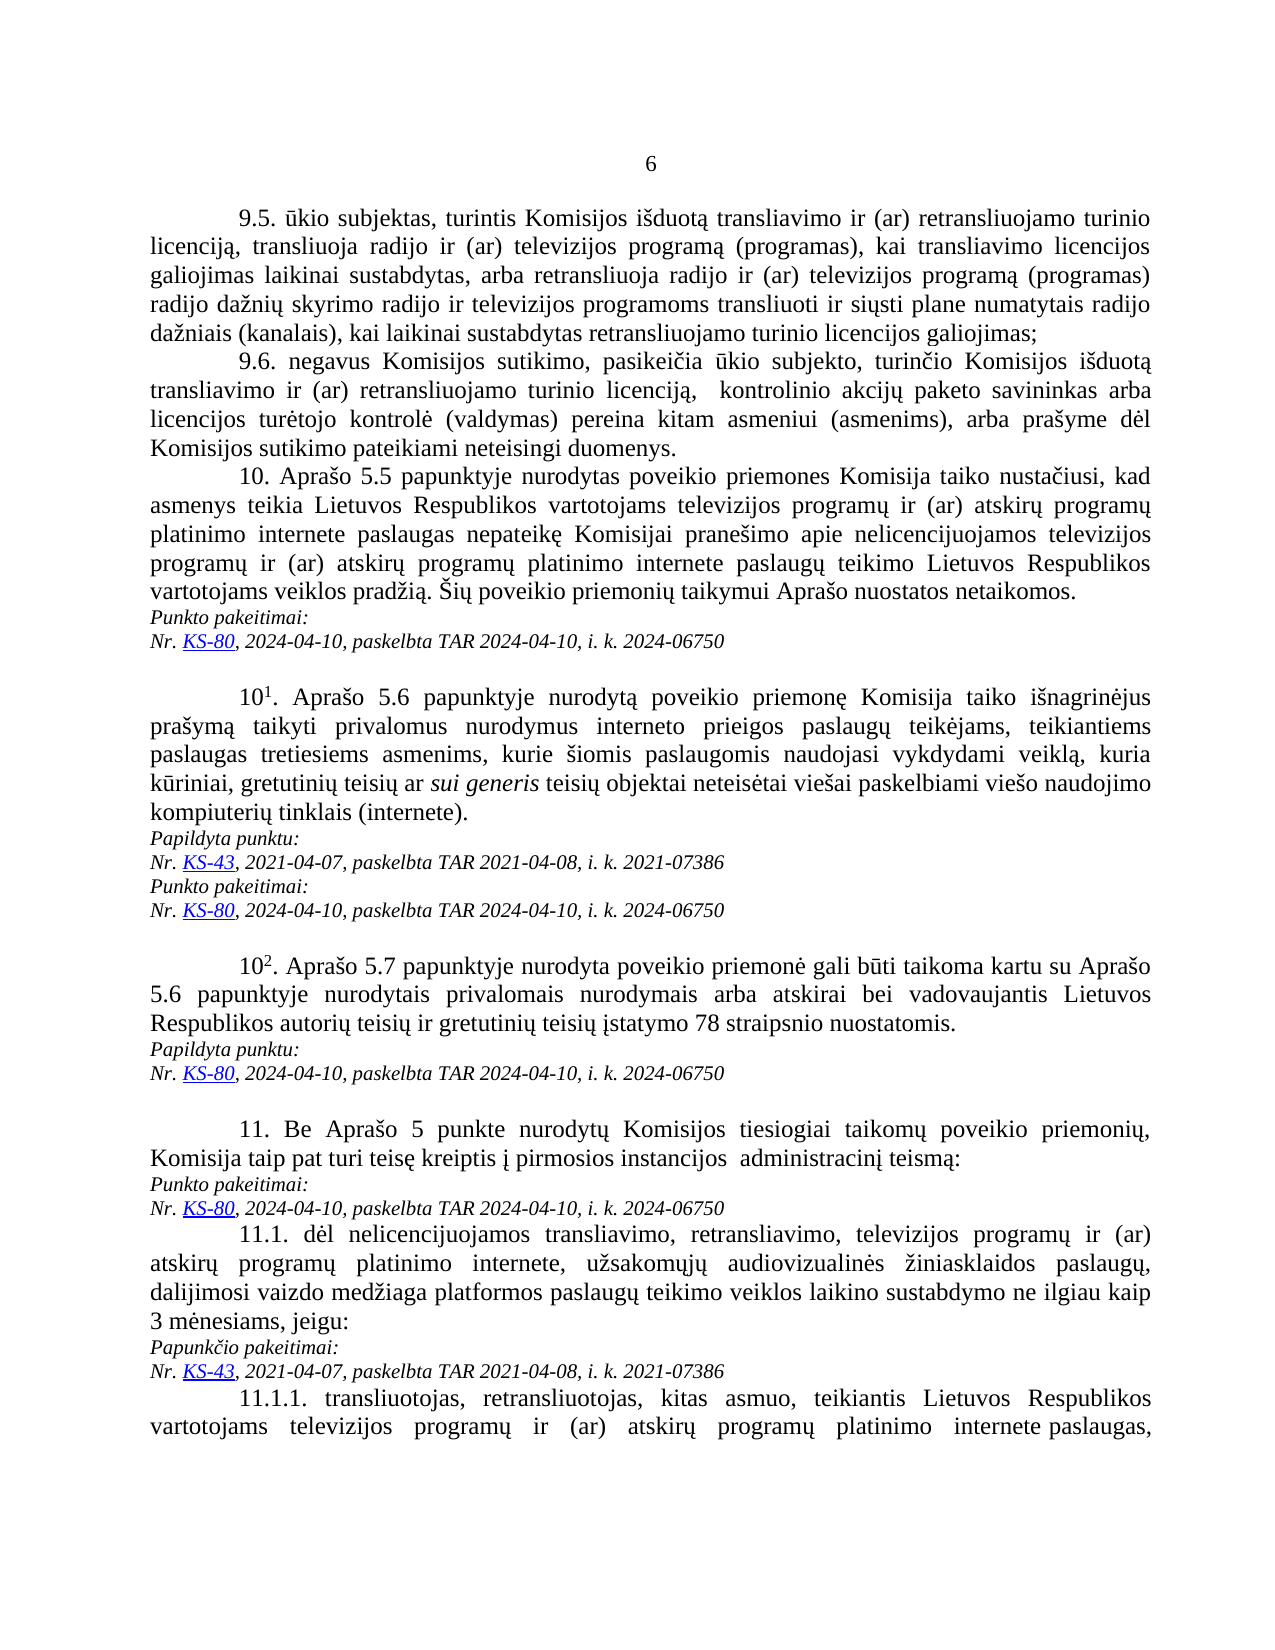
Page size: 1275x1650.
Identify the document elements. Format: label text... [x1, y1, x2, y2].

text 9.6. negavus Komisijos sutikimo, pasikeičia ūkio subjekto, turinčio Komisijos išduotą transliavimo ir (ar) retransliuojamo turinio licenciją, kontrolinio akcijų paketo savininkas arba licencijos turėtojo kontrolė (valdymas) pereina kitam asmeniui (asmenims), arba prašyme dėl Komisijos sutikimo pateikiami neteisingi duomenys. [150, 346, 1152, 461]
text Papildyta punktu: [150, 826, 1152, 850]
text Papildyta punktu: [150, 1037, 1152, 1061]
text 11.1. dėl nelicencijuojamos transliavimo, retransliavimo, televizijos programų ir (ar) atskirų programų platinimo internete, užsakomųjų audiovizualinės žiniasklaidos paslaugų, dalijimosi vaizdo medžiaga platformos paslaugų teikimo veiklos laikino sustabdymo ne ilgiau kaip 3 mėnesiams, jeigu: [150, 1219, 1152, 1334]
text Punkto pakeitimai: [150, 1171, 1152, 1196]
text 101. Aprašo 5.6 papunktyje nurodytą poveikio priemonę Komisija taiko išnagrinėjus prašymą taikyti privalomus nurodymus interneto prieigos paslaugų teikėjams, teikiantiems paslaugas tretiesiems asmenims, kurie šiomis paslaugomis naudojasi vykdydami veiklą, kuria kūriniai, gretutinių teisių ar sui generis teisių objektai neteisėtai viešai paskelbiami viešo naudojimo kompiuterių tinklais (internete). [150, 682, 1152, 826]
text Nr. KS-80, 2024-04-10, paskelbta TAR 2024-04-10, i. k. 2024-06750 [150, 898, 1152, 922]
text Papunkčio pakeitimai: [150, 1334, 1152, 1359]
text Nr. KS-80, 2024-04-10, paskelbta TAR 2024-04-10, i. k. 2024-06750 [150, 1196, 1152, 1219]
text Punkto pakeitimai: [150, 874, 1152, 898]
text 11. Be Aprašo 5 punkte nurodytų Komisijos tiesiogiai taikomų poveikio priemonių, Komisija taip pat turi teisę kreiptis į pirmosios instancijos administracinį teismą: [150, 1114, 1152, 1171]
text Nr. KS-80, 2024-04-10, paskelbta TAR 2024-04-10, i. k. 2024-06750 [150, 629, 1152, 653]
text Punkto pakeitimai: [150, 605, 1152, 629]
text 102. Aprašo 5.7 papunktyje nurodyta poveikio priemonė gali būti taikoma kartu su Aprašo 5.6 papunktyje nurodytais privalomais nurodymais arba atskirai bei vadovaujantis Lietuvos Respublikos autorių teisių ir gretutinių teisių įstatymo 78 straipsnio nuostatomis. [150, 951, 1152, 1037]
text 11.1.1. transliuotojas, retransliuotojas, kitas asmuo, teikiantis Lietuvos Respublikos vartotojams televizijos programų ir (ar) atskirų programų platinimo internete paslaugas, [150, 1383, 1152, 1440]
text Nr. KS-43, 2021-04-07, paskelbta TAR 2021-04-08, i. k. 2021-07386 [150, 850, 1152, 874]
text Nr. KS-43, 2021-04-07, paskelbta TAR 2021-04-08, i. k. 2021-07386 [150, 1359, 1152, 1383]
text 9.5. ūkio subjektas, turintis Komisijos išduotą transliavimo ir (ar) retransliuojamo turinio licenciją, transliuoja radijo ir (ar) televizijos programą (programas), kai transliavimo licencijos galiojimas laikinai sustabdytas, arba retransliuoja radijo ir (ar) televizijos programą (programas) radijo dažnių skyrimo radijo ir televizijos programoms transliuoti ir siųsti plane numatytais radijo dažniais (kanalais), kai laikinai sustabdytas retransliuojamo turinio licencijos galiojimas; [150, 203, 1152, 346]
text 10. Aprašo 5.5 papunktyje nurodytas poveikio priemones Komisija taiko nustačiusi, kad asmenys teikia Lietuvos Respublikos vartotojams televizijos programų ir (ar) atskirų programų platinimo internete paslaugas nepateikę Komisijai pranešimo apie nelicencijuojamos televizijos programų ir (ar) atskirų programų platinimo internete paslaugų teikimo Lietuvos Respublikos vartotojams veiklos pradžią. Šių poveikio priemonių taikymui Aprašo nuostatos netaikomos. [150, 461, 1152, 605]
text Nr. KS-80, 2024-04-10, paskelbta TAR 2024-04-10, i. k. 2024-06750 [150, 1061, 1152, 1085]
